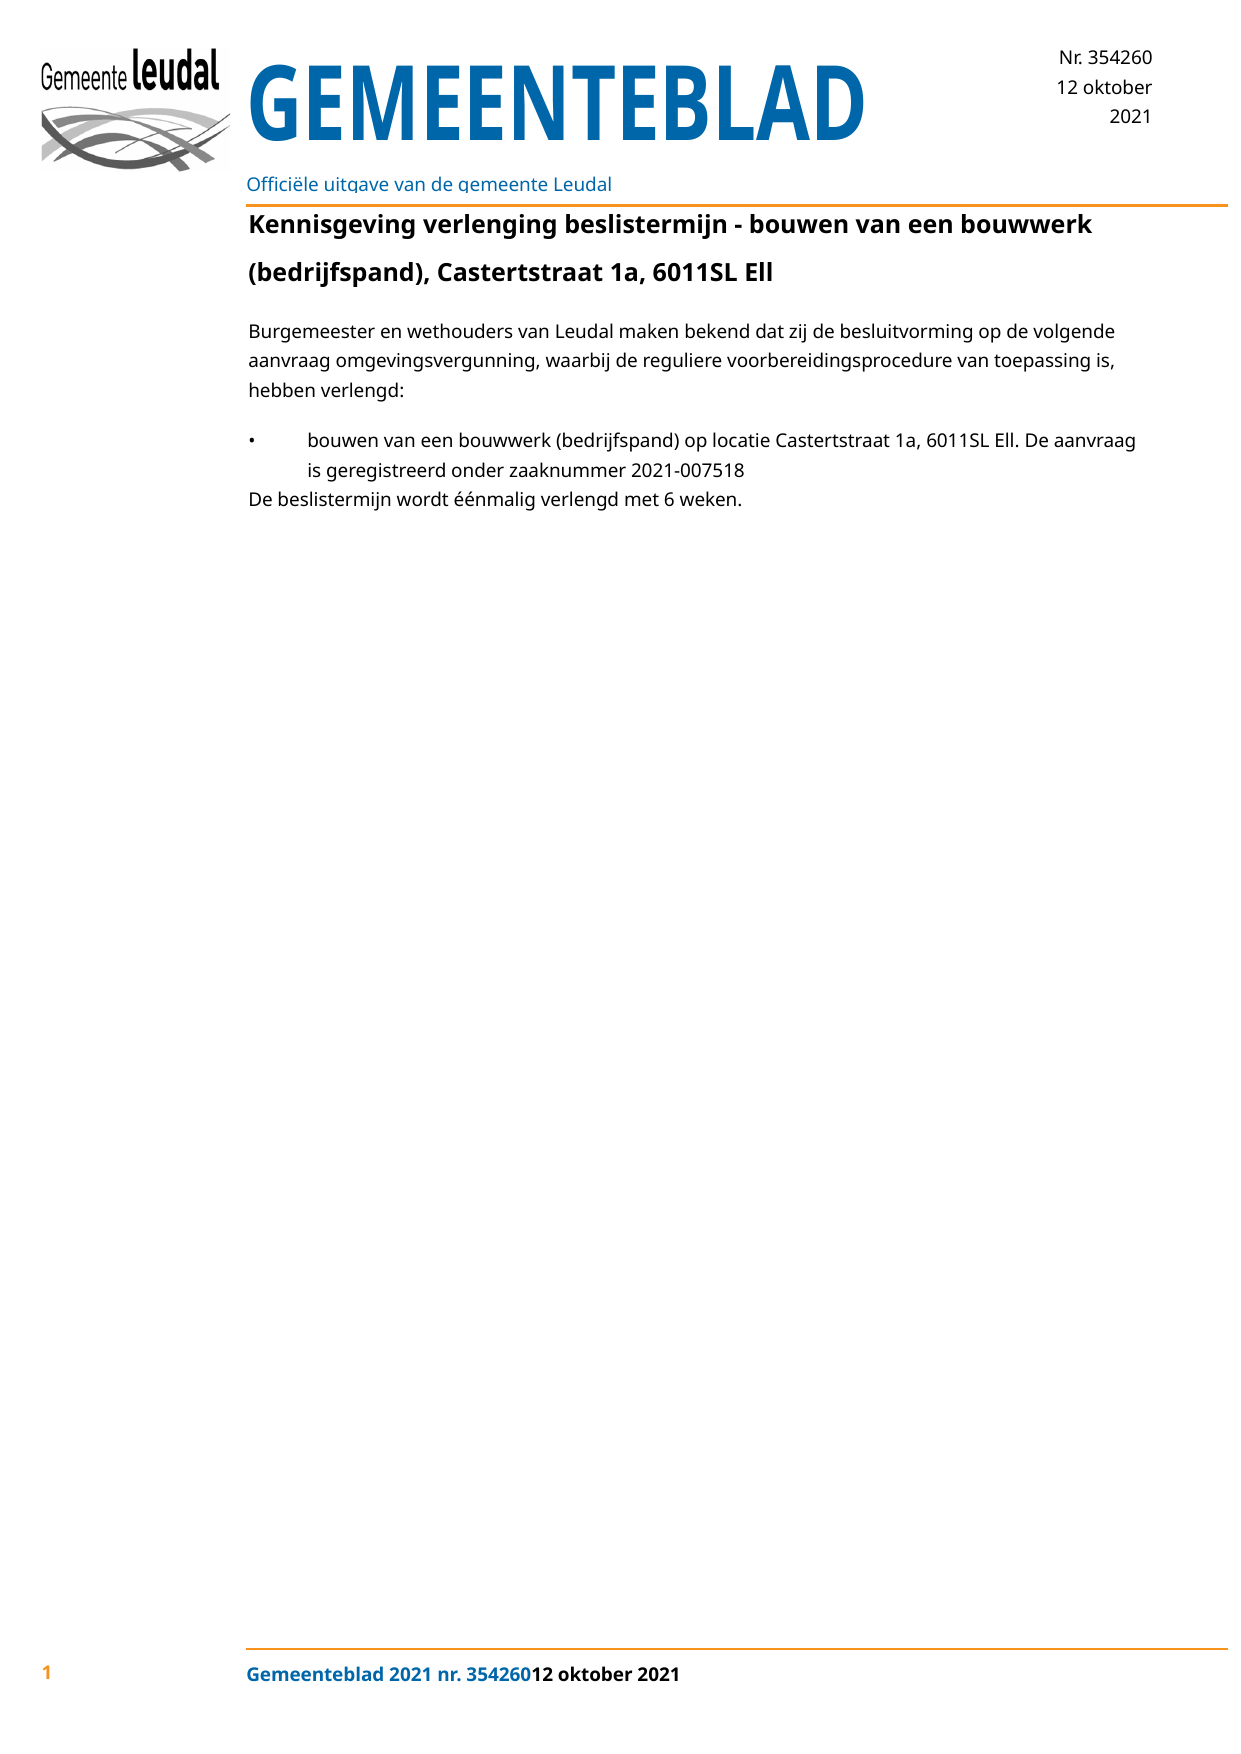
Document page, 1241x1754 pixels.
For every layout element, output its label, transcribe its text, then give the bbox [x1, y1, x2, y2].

text Kennisgeving verlenging beslistermijn - bouwen van een bouwwerk (bedrijfspand), Castertstraat 1a, 6011SL Ell [248, 207, 1152, 288]
text Burgemeester en wethouders van Leudal maken bekend dat zij de besluitvorming op de volgende aanvraag omgevingsvergunning, waarbij de reguliere voorbereidingsprocedure van toepassing is, hebben verlengd: [248, 318, 1152, 403]
list bouwen van een bouwwerk (bedrijfspand) op locatie Castertstraat 1a, 6011SL Ell. De aanvraag is geregistreerd onder zaaknummer 2021-007518 [248, 427, 1152, 483]
picture [41, 47, 231, 172]
text De beslistermijn wordt éénmalig verlengd met 6 weken. [248, 487, 1152, 512]
